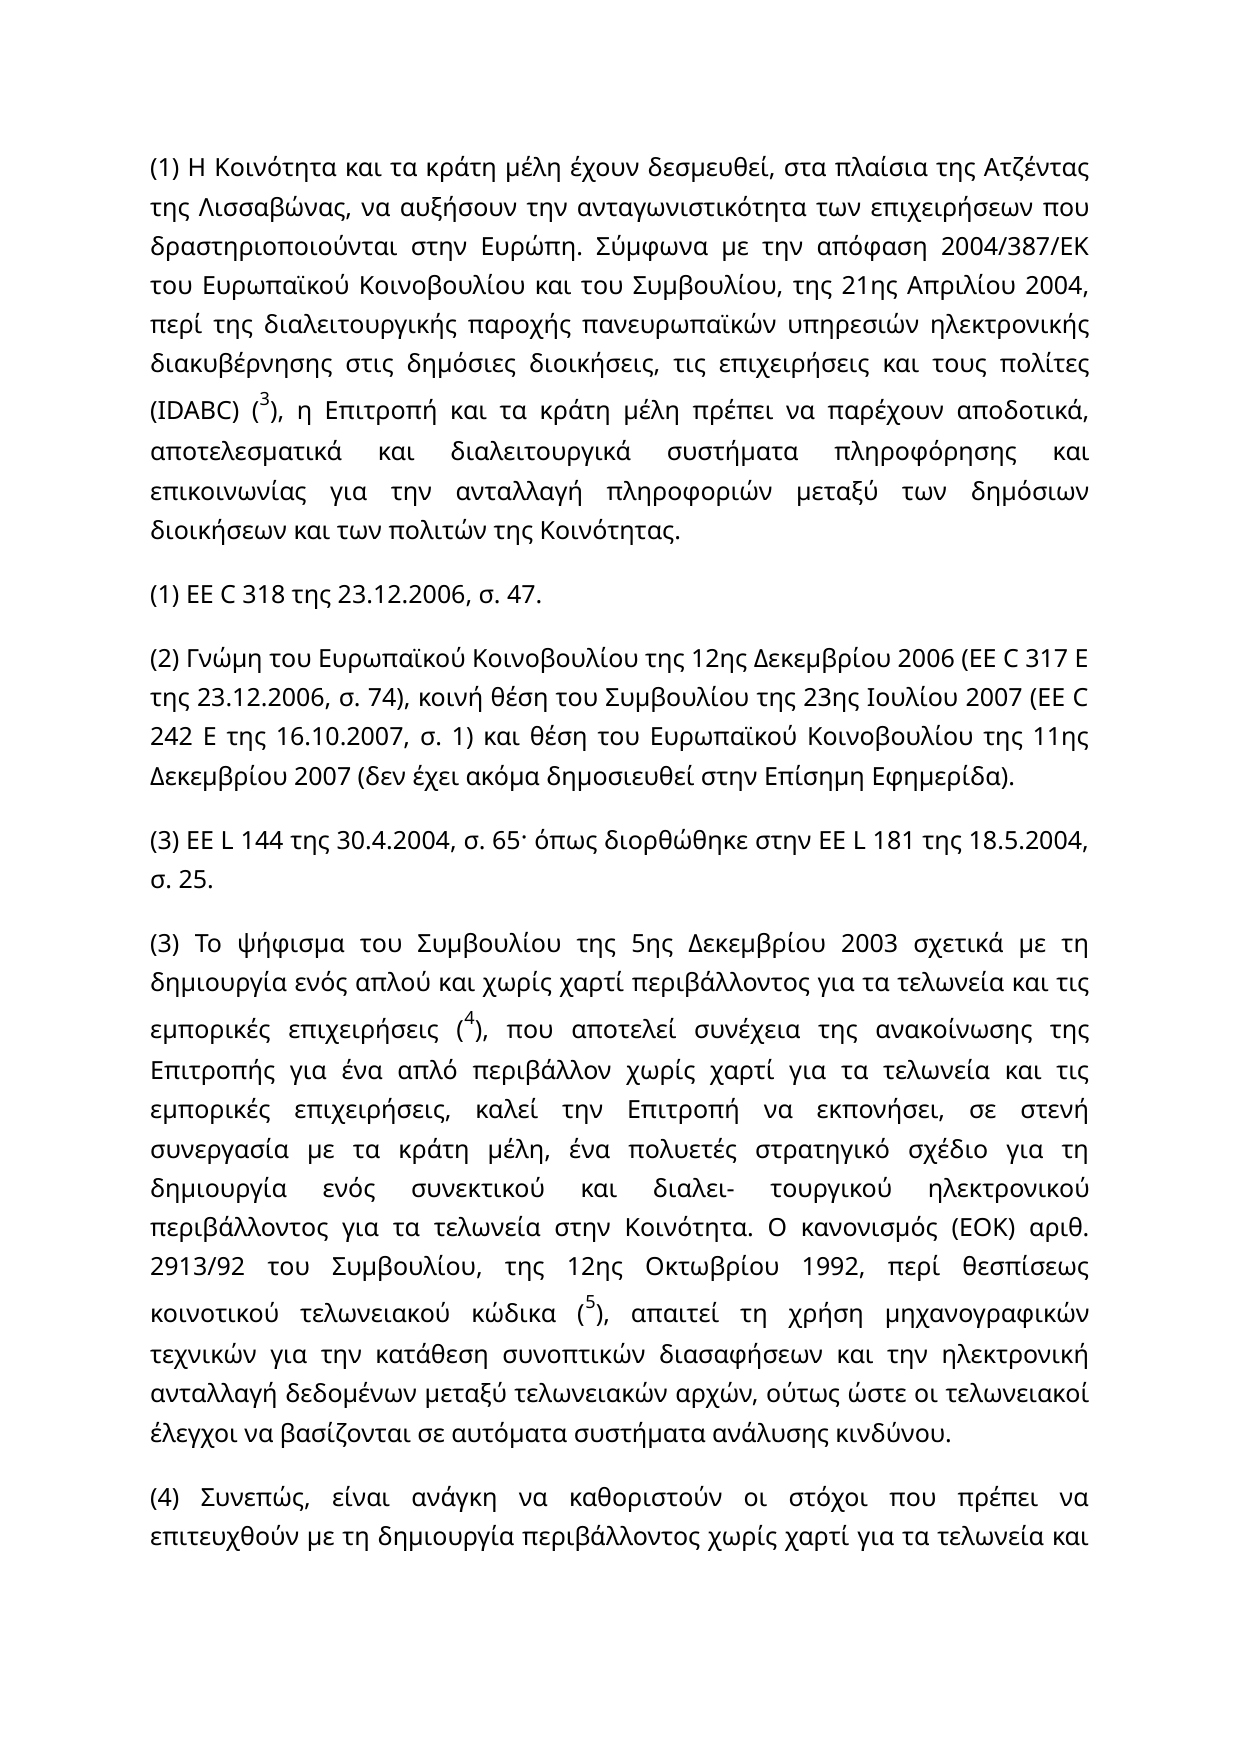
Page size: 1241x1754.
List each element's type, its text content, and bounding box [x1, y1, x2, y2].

text (1) Η Κοινότητα και τα κράτη μέλη έχουν δεσμευθεί, στα πλαίσια της Ατζέντας της Λισσαβώνας, να αυξήσουν την ανταγωνιστικότητα των επιχειρήσεων που δραστηριοποιούνται στην Ευρώπη. Σύμφωνα με την απόφαση 2004/387/ΕΚ του Ευρωπαϊκού Κοινοβουλίου και του Συμβουλίου, της 21ης Απριλίου 2004, περί της διαλειτουργικής παροχής πανευρωπαϊκών υπηρεσιών ηλεκτρονικής διακυβέρνησης στις δημόσιες διοικήσεις, τις επιχειρήσεις και τους πολίτες (IDABC) (3), η Επιτροπή και τα κράτη μέλη πρέπει να παρέχουν αποδοτικά, αποτελεσματικά και διαλειτουργικά συστήματα πληροφόρησης και επικοινωνίας για την ανταλλαγή πληροφοριών μεταξύ των δημόσιων διοικήσεων και των πολιτών της Κοινότητας. [150, 150, 1090, 546]
text (2) Γνώμη του Ευρωπαϊκού Κοινοβουλίου της 12ης Δεκεμβρίου 2006 (ΕΕ C 317 E της 23.12.2006, σ. 74), κοινή θέση του Συμβουλίου της 23ης Ιουλίου 2007 (ΕΕ C 242 E της 16.10.2007, σ. 1) και θέση του Ευρωπαϊκού Κοινοβουλίου της 11ης Δεκεμβρίου 2007 (δεν έχει ακόμα δημοσιευθεί στην Επίσημη Εφημερίδα). [150, 641, 1090, 792]
text (1) ΕΕ C 318 της 23.12.2006, σ. 47. [150, 576, 1090, 611]
text (3) ΕΕ L 144 της 30.4.2004, σ. 65· όπως διορθώθηκε στην ΕΕ L 181 της 18.5.2004, σ. 25. [150, 822, 1090, 896]
text (3) Το ψήφισμα του Συμβουλίου της 5ης Δεκεμβρίου 2003 σχετικά με τη δημιουργία ενός απλού και χωρίς χαρτί περιβάλλοντος για τα τελωνεία και τις εμπορικές επιχειρήσεις (4), που αποτελεί συνέχεια της ανακοίνωσης της Επιτροπής για ένα απλό περιβάλλον χωρίς χαρτί για τα τελωνεία και τις εμπορικές επιχειρήσεις, καλεί την Επιτροπή να εκπονήσει, σε στενή συνεργασία με τα κράτη μέλη, ένα πολυετές στρατηγικό σχέδιο για τη δημιουργία ενός συνεκτικού και διαλει- τουργικού ηλεκτρονικού περιβάλλοντος για τα τελωνεία στην Κοινότητα. Ο κανονισμός (ΕΟΚ) αριθ. 2913/92 του Συμβουλίου, της 12ης Οκτωβρίου 1992, περί θεσπίσεως κοινοτικού τελωνειακού κώδικα (5), απαιτεί τη χρήση μηχανογραφικών τεχνικών για την κατάθεση συνοπτικών διασαφήσεων και την ηλεκτρονική ανταλλαγή δεδομένων μεταξύ τελωνειακών αρχών, ούτως ώστε οι τελωνειακοί έλεγχοι να βασίζονται σε αυτόματα συστήματα ανάλυσης κινδύνου. [150, 926, 1090, 1449]
text (4) Συνεπώς, είναι ανάγκη να καθοριστούν οι στόχοι που πρέπει να επιτευχθούν με τη δημιουργία περιβάλλοντος χωρίς χαρτί για τα τελωνεία και [150, 1479, 1090, 1553]
